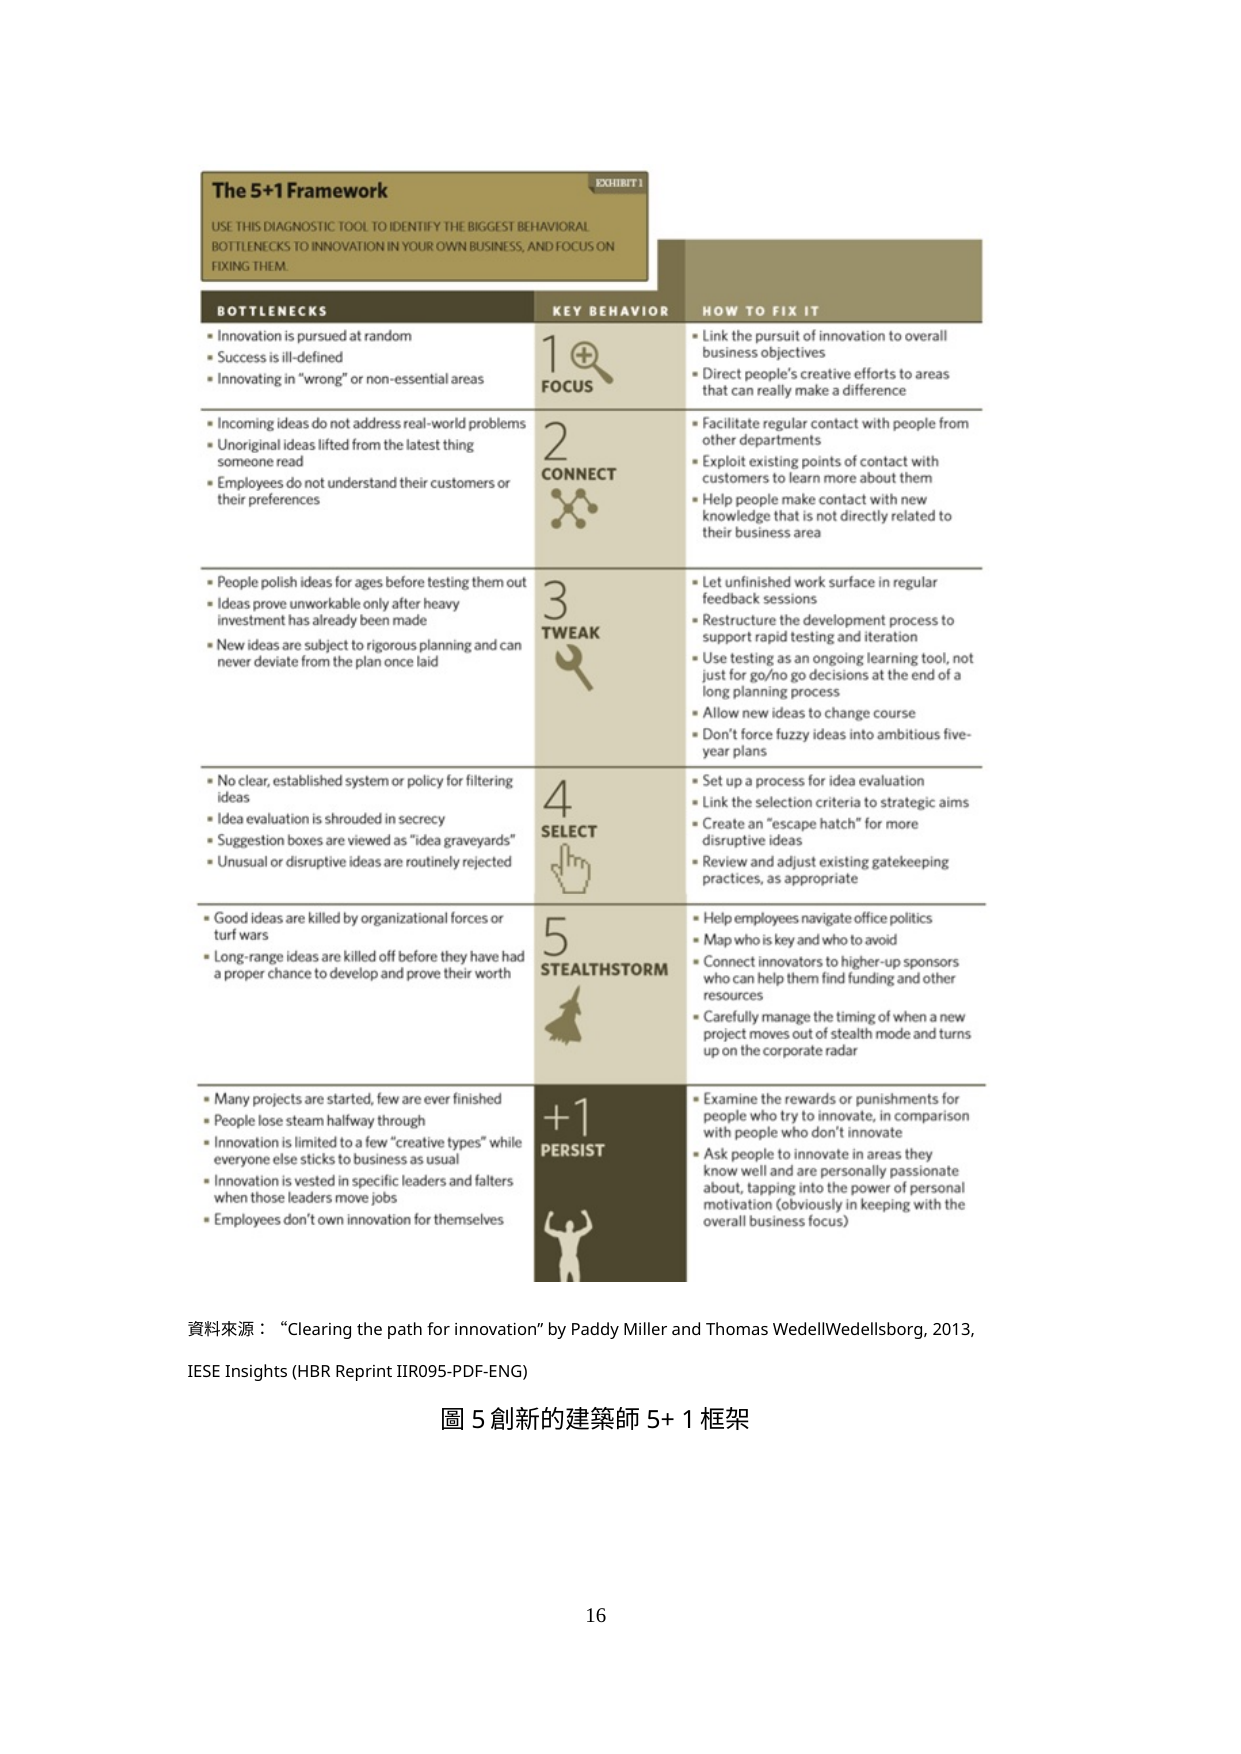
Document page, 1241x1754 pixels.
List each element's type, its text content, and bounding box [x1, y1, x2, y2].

text 圖 5創新的建築師 5+ 1框架 [187, 1399, 1004, 1436]
picture [187, 164, 1007, 1282]
text 資料來源：“Clearing the path for innovation” by Paddy Miller and Thomas WedellWedellsborg, 2013, IESE Insights (HBR Reprint IIR095-PDF-ENG) [187, 1299, 1004, 1382]
